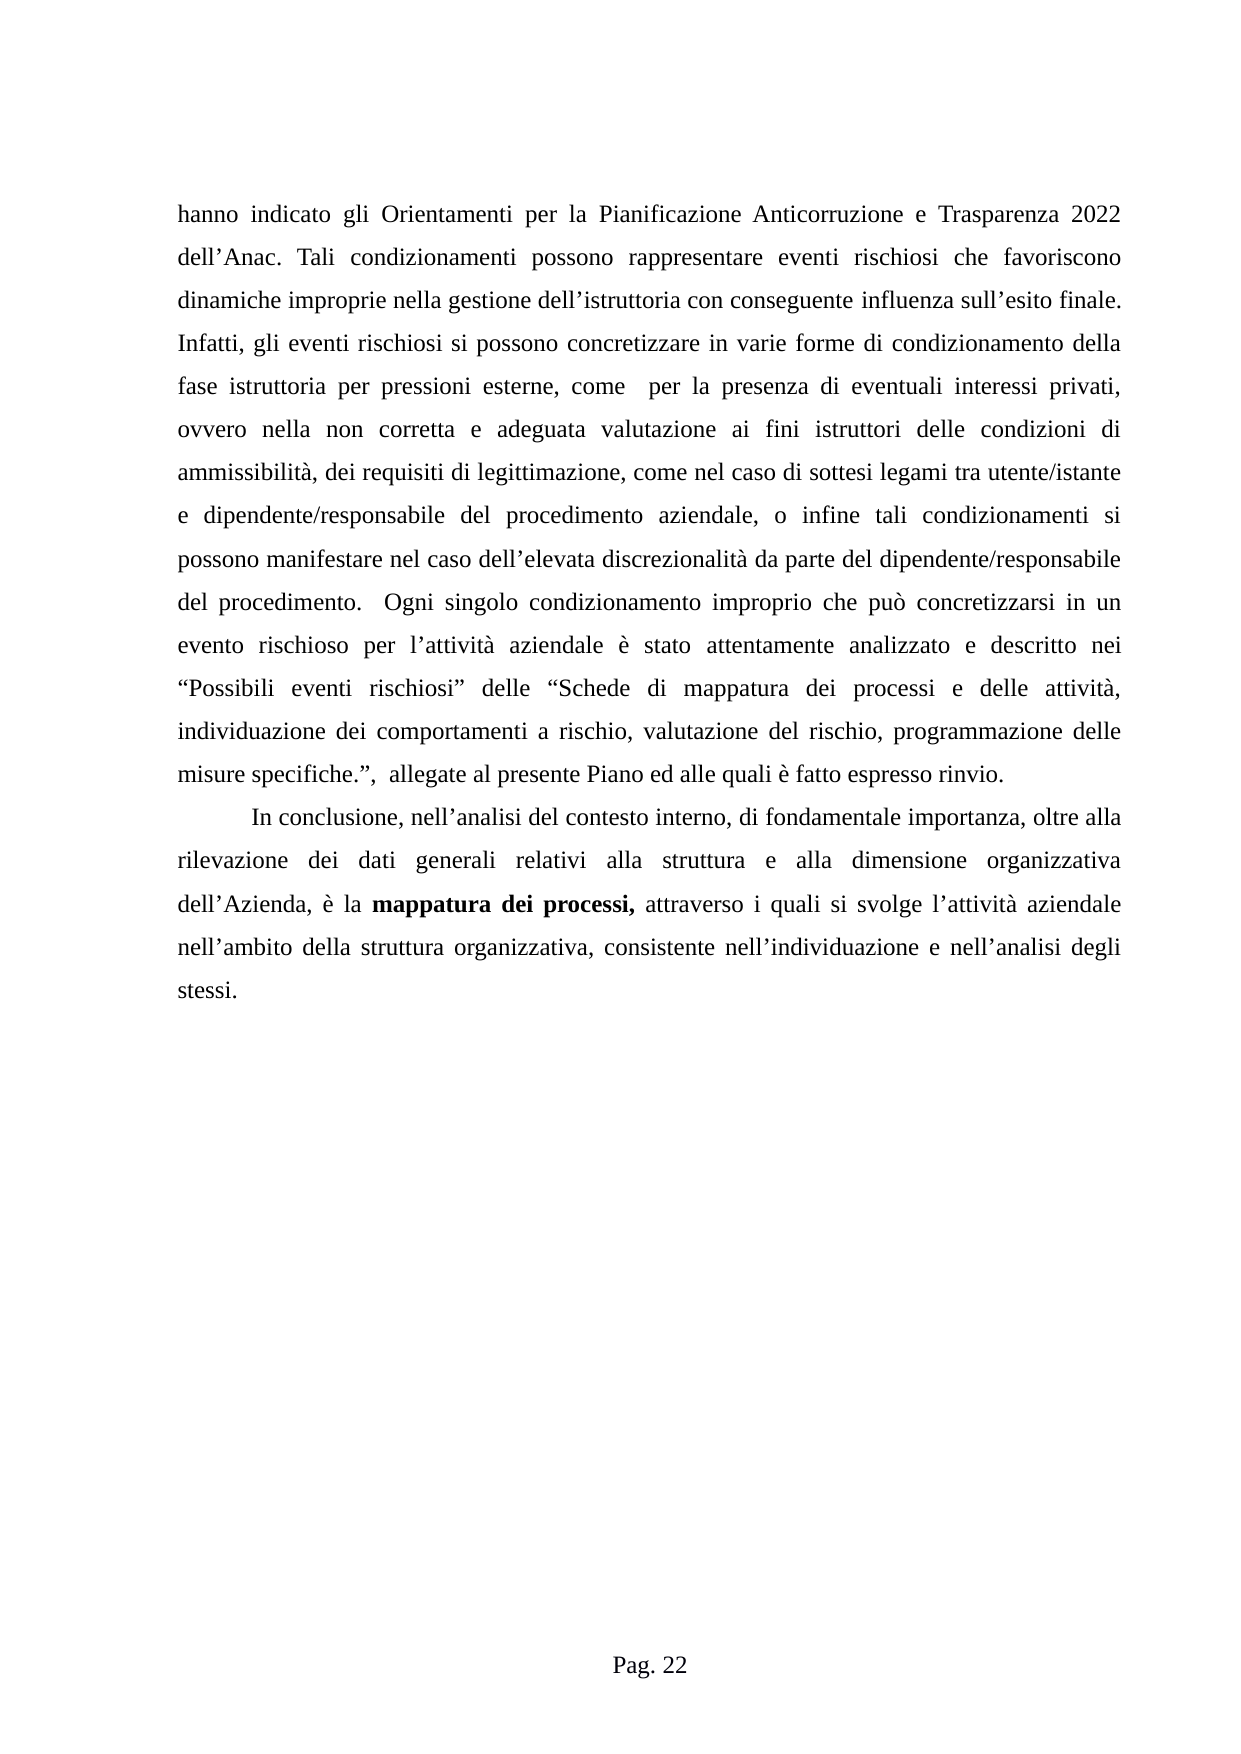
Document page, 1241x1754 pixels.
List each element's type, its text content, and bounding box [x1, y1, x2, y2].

text hanno indicato gli Orientamenti per la Pianificazione Anticorruzione e Trasparenza 2022 dell’Anac. Tali condizionamenti possono rappresentare eventi rischiosi che favoriscono dinamiche improprie nella gestione dell’istruttoria con conseguente influenza sull’esito finale. Infatti, gli eventi rischiosi si possono concretizzare in varie forme di condizionamento della fase istruttoria per pressioni esterne, come per la presenza di eventuali interessi privati, ovvero nella non corretta e adeguata valutazione ai fini istruttori delle condizioni di ammissibilità, dei requisiti di legittimazione, come nel caso di sottesi legami tra utente/istante e dipendente/responsabile del procedimento aziendale, o infine tali condizionamenti si possono manifestare nel caso dell’elevata discrezionalità da parte del dipendente/responsabile del procedimento. Ogni singolo condizionamento improprio che può concretizzarsi in un evento rischioso per l’attività aziendale è stato attentamente analizzato e descritto nei “Possibili eventi rischiosi” delle “Schede di mappatura dei processi e delle attività, individuazione dei comportamenti a rischio, valutazione del rischio, programmazione delle misure specifiche.”, allegate al presente Piano ed alle quali è fatto espresso rinvio. [177, 199, 1122, 788]
text In conclusione, nell’analisi del contesto interno, di fondamentale importanza, oltre alla rilevazione dei dati generali relativi alla struttura e alla dimensione organizzativa dell’Azienda, è la mappatura dei processi, attraverso i quali si svolge l’attività aziendale nell’ambito della struttura organizzativa, consistente nell’individuazione e nell’analisi degli stessi. [177, 802, 1122, 1004]
